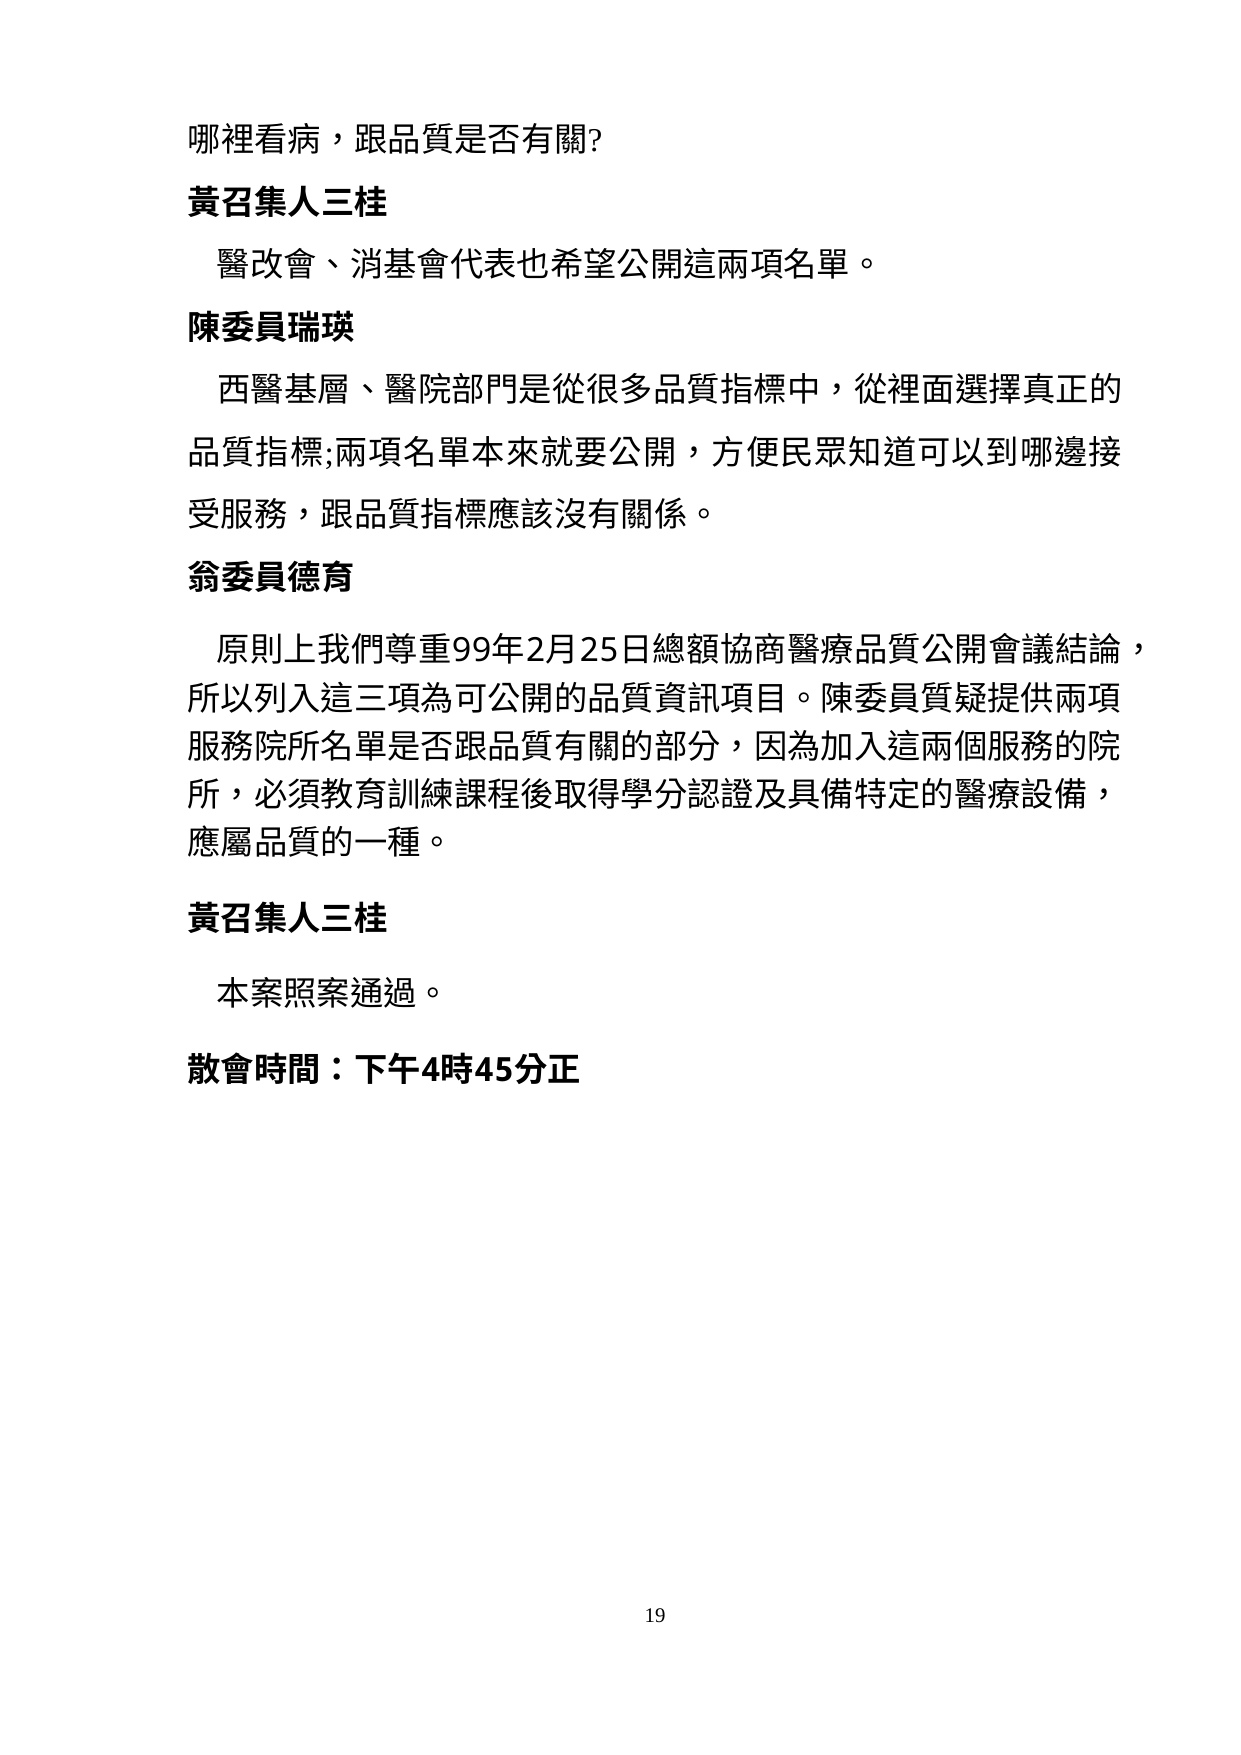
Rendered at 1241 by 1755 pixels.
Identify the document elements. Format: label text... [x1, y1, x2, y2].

text 原則上我們尊重99年2月25日總額協商醫療品質公開會議結論，所以列入這三項為可公開的品質資訊項目。陳委員質疑提供兩項服務院所名單是否跟品質有關的部分，因為加入這兩個服務的院所，必須教育訓練課程後取得學分認證及具備特定的醫療設備，應屬品質的一種。 [187, 623, 1122, 864]
text 陳委員瑞瑛 [187, 283, 1122, 346]
text 翁委員德育 [187, 533, 1122, 596]
text 散會時間：下午4時45分正 [187, 1043, 1122, 1091]
text 本案照案通過。 [187, 967, 1122, 1015]
text 哪裡看病，跟品質是否有關? [187, 96, 1122, 158]
text 黃召集人三桂 [187, 892, 1122, 940]
text 黃召集人三桂 [187, 158, 1122, 221]
text 醫改會、消基會代表也希望公開這兩項名單。 [187, 221, 1122, 283]
text 西醫基層、醫院部門是從很多品質指標中，從裡面選擇真正的品質指標;兩項名單本來就要公開，方便民眾知道可以到哪邊接受服務，跟品質指標應該沒有關係。 [187, 346, 1122, 533]
